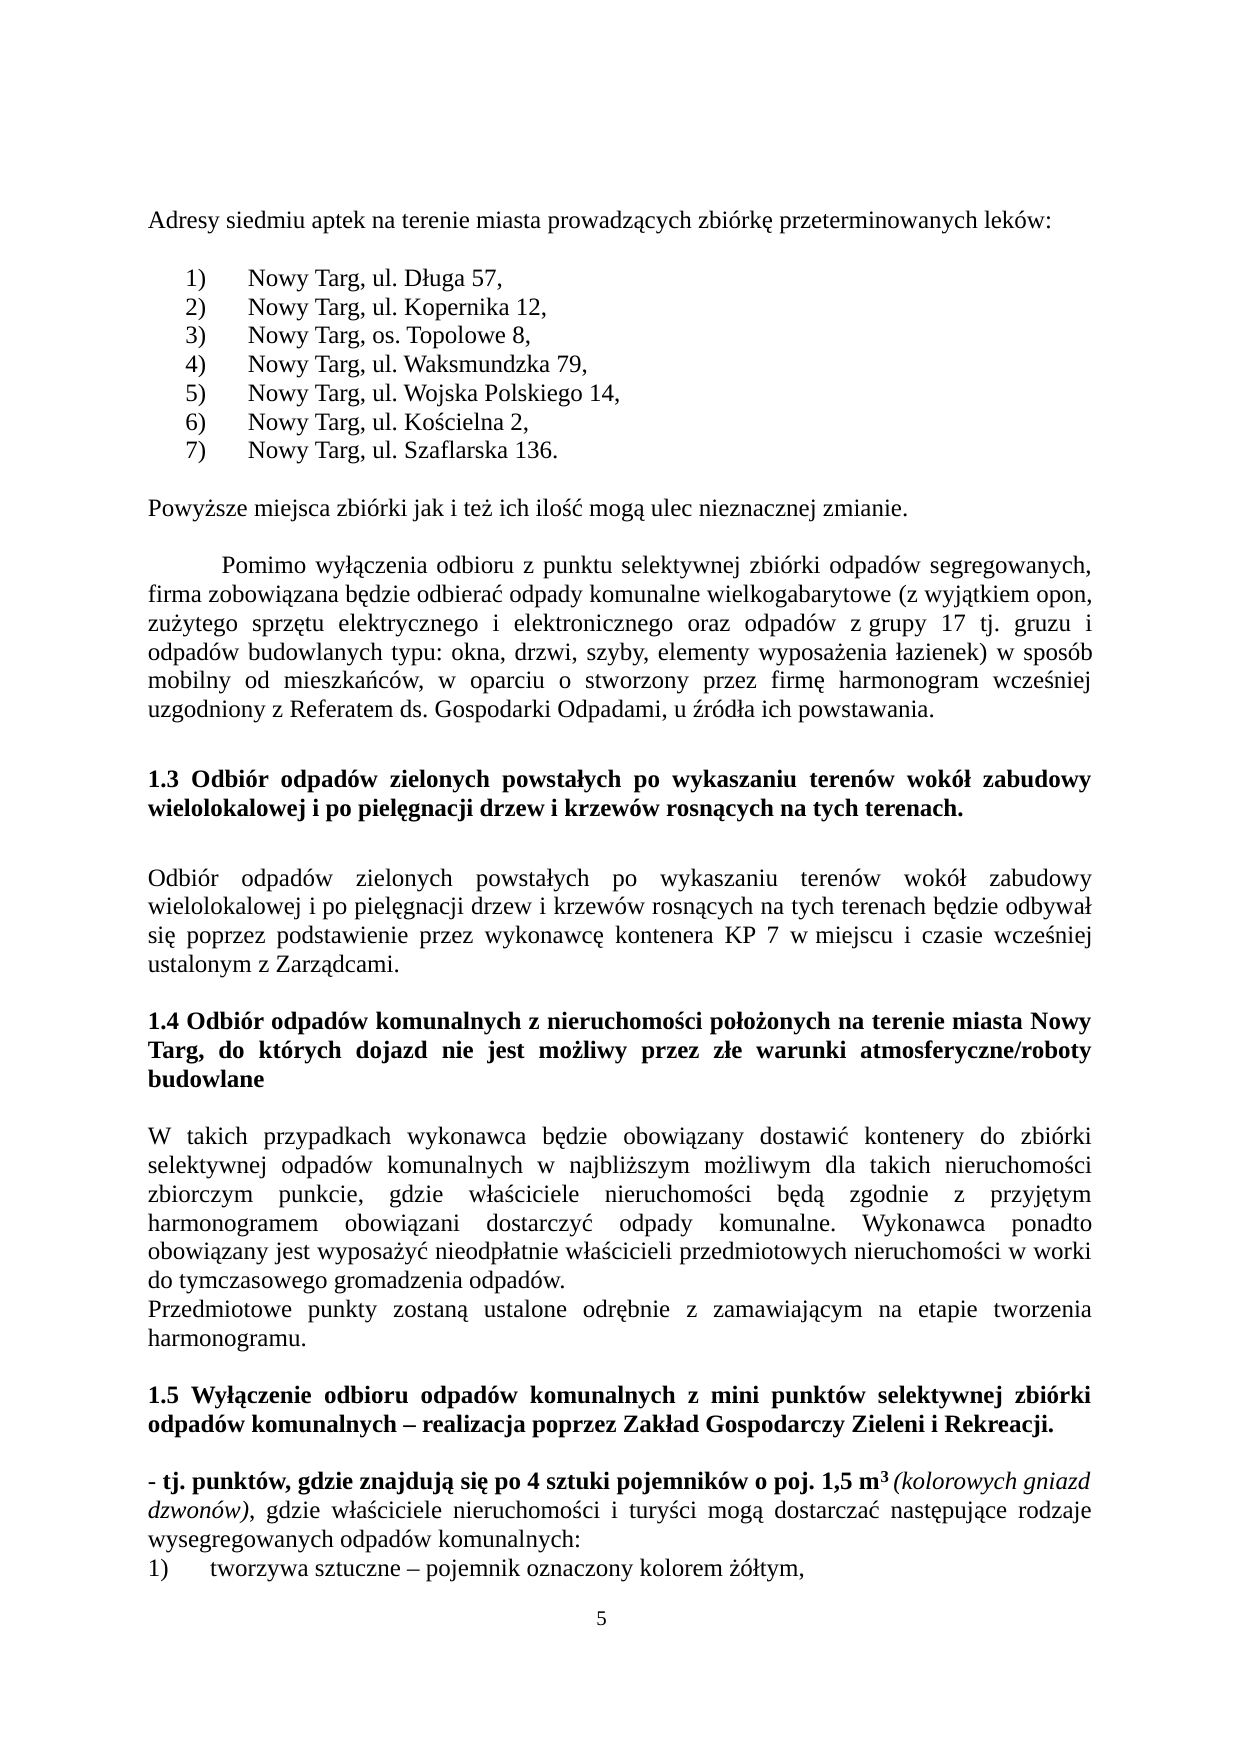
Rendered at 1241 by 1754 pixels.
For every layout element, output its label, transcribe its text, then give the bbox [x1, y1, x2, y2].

list Nowy Targ, ul. Kopernika 12, [185, 292, 1093, 321]
list Nowy Targ, ul. Długa 57, [185, 263, 1093, 292]
text 1.5 Wyłączenie odbioru odpadów komunalnych z mini punktów selektywnej zbiórki odpadów komunalnych – realizacja poprzez Zakład Gospodarczy Zieleni i Rekreacji. [148, 1380, 1093, 1438]
list Nowy Targ, ul. Kościelna 2, [185, 407, 1093, 436]
text Adresy siedmiu aptek na terenie miasta prowadzących zbiórkę przeterminowanych leków: [148, 206, 1093, 234]
list tworzywa sztuczne – pojemnik oznaczony kolorem żółtym, [148, 1553, 1093, 1581]
text 1.3 Odbiór odpadów zielonych powstałych po wykaszaniu terenów wokół zabudowy wielolokalowej i po pielęgnacji drzew i krzewów rosnących na tych terenach. [148, 764, 1093, 822]
text - tj. punktów, gdzie znajdują się po 4 sztuki pojemników o poj. 1,5 m3 (kolorowych gniazd dzwonów), gdzie właściciele nieruchomości i turyści mogą dostarczać następujące rodzaje wysegregowanych odpadów komunalnych: [148, 1466, 1093, 1553]
text W takich przypadkach wykonawca będzie obowiązany dostawić kontenery do zbiórki selektywnej odpadów komunalnych w najbliższym możliwym dla takich nieruchomości zbiorczym punkcie, gdzie właściciele nieruchomości będą zgodnie z przyjętym harmonogramem obowiązani dostarczyć odpady komunalne. Wykonawca ponadto obowiązany jest wyposażyć nieodpłatnie właścicieli przedmiotowych nieruchomości w worki do tymczasowego gromadzenia odpadów. [148, 1121, 1093, 1294]
text Odbiór odpadów zielonych powstałych po wykaszaniu terenów wokół zabudowy wielolokalowej i po pielęgnacji drzew i krzewów rosnących na tych terenach będzie odbywał się poprzez podstawienie przez wykonawcę kontenera KP 7 w miejscu i czasie wcześniej ustalonym z Zarządcami. [148, 863, 1093, 978]
list Nowy Targ, ul. Wojska Polskiego 14, [185, 378, 1093, 407]
list Nowy Targ, ul. Szaflarska 136. [185, 436, 1093, 464]
text Powyższe miejsca zbiórki jak i też ich ilość mogą ulec nieznacznej zmianie. [148, 493, 1083, 522]
text Pomimo wyłączenia odbioru z punktu selektywnej zbiórki odpadów segregowanych, firma zobowiązana będzie odbierać odpady komunalne wielkogabarytowe (z wyjątkiem opon, zużytego sprzętu elektrycznego i elektronicznego oraz odpadów z grupy 17 tj. gruzu i odpadów budowlanych typu: okna, drzwi, szyby, elementy wyposażenia łazienek) w sposób mobilny od mieszkańców, w oparciu o stworzony przez firmę harmonogram wcześniej uzgodniony z Referatem ds. Gospodarki Odpadami, u źródła ich powstawania. [148, 551, 1093, 723]
text Przedmiotowe punkty zostaną ustalone odrębnie z zamawiającym na etapie tworzenia harmonogramu. [148, 1294, 1093, 1351]
text 1.4 Odbiór odpadów komunalnych z nieruchomości położonych na terenie miasta Nowy Targ, do których dojazd nie jest możliwy przez złe warunki atmosferyczne/roboty budowlane [148, 1006, 1093, 1093]
list Nowy Targ, os. Topolowe 8, [185, 321, 1093, 349]
list Nowy Targ, ul. Waksmundzka 79, [185, 349, 1093, 378]
